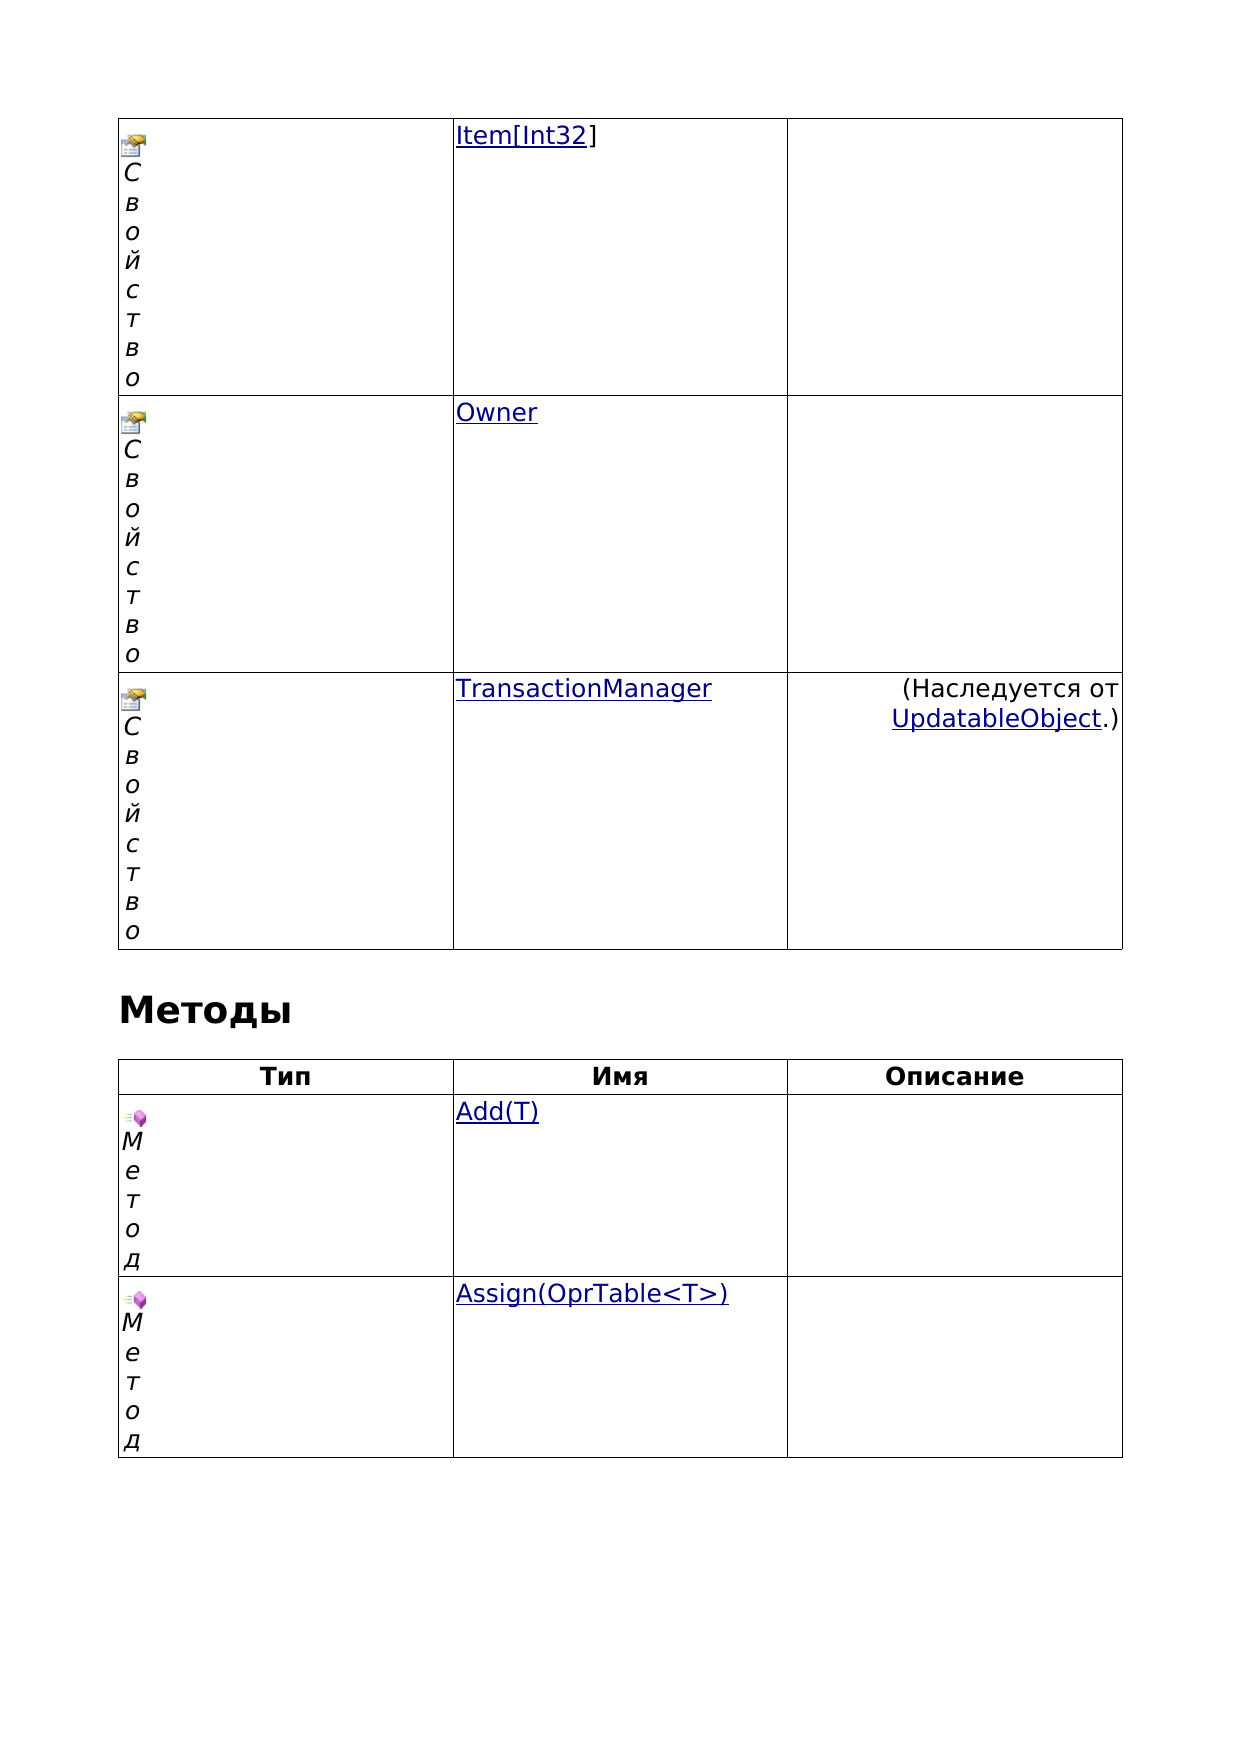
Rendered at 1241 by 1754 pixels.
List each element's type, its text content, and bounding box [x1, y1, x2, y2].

table_cell [119, 396, 453, 672]
table_header Описание [788, 1060, 1122, 1094]
table_cell Assign(OprTable<T>) [454, 1277, 787, 1457]
subtitle Методы [118, 988, 1122, 1032]
table_cell [788, 396, 1122, 672]
picture [121, 1291, 147, 1309]
table_cell [119, 1277, 453, 1457]
picture [121, 133, 147, 159]
table_cell [788, 119, 1122, 395]
table_cell [119, 673, 453, 948]
table_header Тип [119, 1060, 453, 1094]
picture [121, 410, 147, 436]
table_header Имя [454, 1060, 787, 1094]
table_cell [119, 1095, 453, 1276]
table_cell [788, 1095, 1122, 1276]
table_cell TransactionManager [454, 673, 787, 948]
table_cell [119, 119, 453, 395]
table_cell Add(T) [454, 1095, 787, 1276]
table_cell Owner [454, 396, 787, 672]
picture [121, 1110, 147, 1127]
picture [121, 687, 147, 713]
table_cell [788, 1277, 1122, 1457]
table_cell Item[Int32] [454, 119, 787, 395]
table_cell (Наследуется от UpdatableObject.) [788, 673, 1122, 948]
